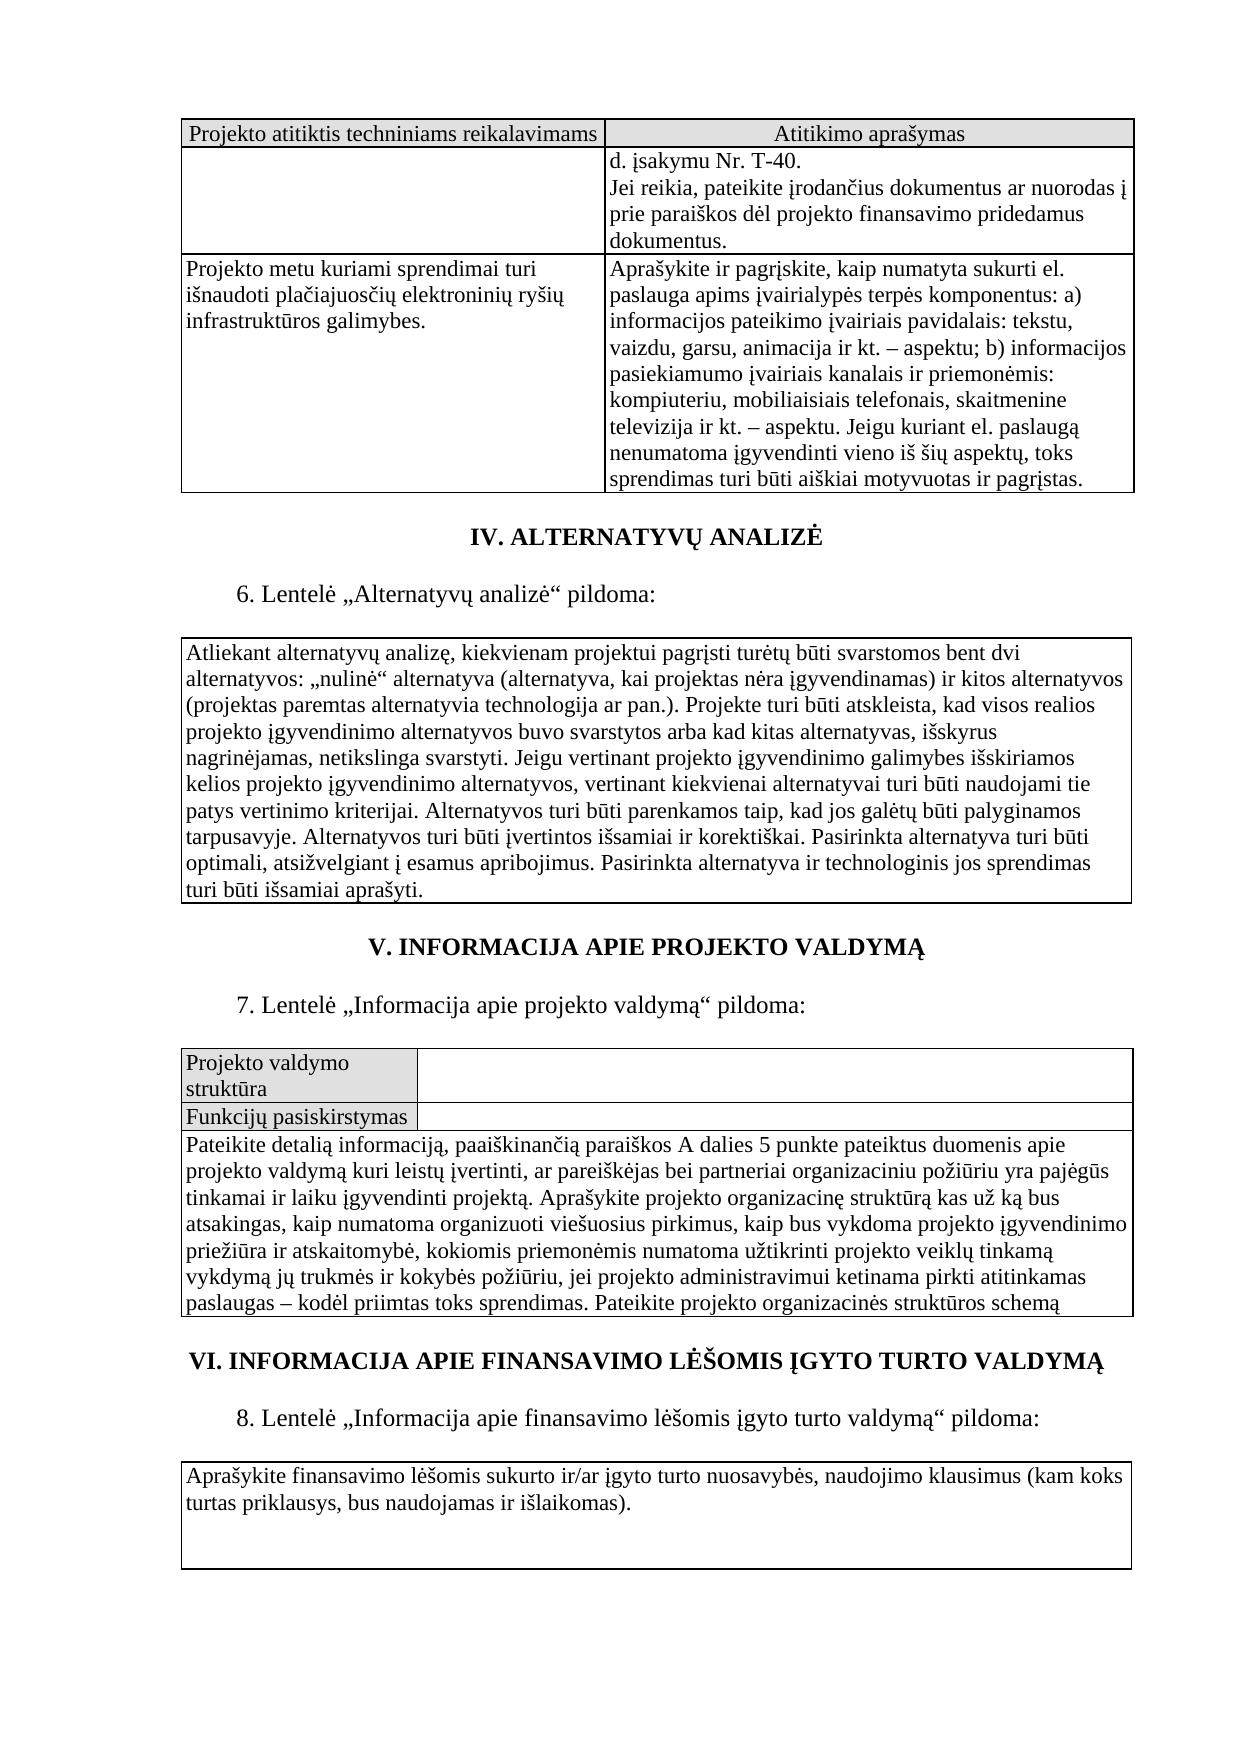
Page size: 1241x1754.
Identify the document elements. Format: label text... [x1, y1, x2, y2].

text VI. INFORMACIJA APIE FINANSAVIMO LĖŠOMIS ĮGYTO TURTO VALDYMĄ [177, 1346, 1122, 1375]
text V. INFORMACIJA APIE PROJEKTO VALDYMĄ [177, 932, 1122, 961]
table_cell Aprašykite ir pagrįskite, kaip numatyta sukurti el. paslauga apims įvairialypės terpės komponentus: a) informacijos pateikimo įvairiais pavidalais: tekstu, vaizdu, garsu, animacija ir kt. – aspektu; b) informacijos pasiekiamumo įvairiais kanalais ir priemonėmis: kompiuteriu, mobiliaisiais telefonais, skaitmenine televizija ir kt. – aspektu. Jeigu kuriant el. paslaugą nenumatoma įgyvendinti vieno iš šių aspektų, toks sprendimas turi būti aiškiai motyvuotas ir pagrįstas. [606, 255, 1133, 492]
table_cell Projekto metu kuriami sprendimai turi išnaudoti plačiajuosčių elektroninių ryšių infrastruktūros galimybes. [182, 255, 604, 492]
table_cell [182, 148, 604, 253]
table_header [418, 1049, 1132, 1102]
table_cell Pateikite detalią informaciją, paaiškinančią paraiškos A dalies 5 punkte pateiktus duomenis apie projekto valdymą kuri leistų įvertinti, ar pareiškėjas bei partneriai organizaciniu požiūriu yra pajėgūs tinkamai ir laiku įgyvendinti projektą. Aprašykite projekto organizacinę struktūrą kas už ką bus atsakingas, kaip numatoma organizuoti viešuosius pirkimus, kaip bus vykdoma projekto įgyvendinimo priežiūra ir atskaitomybė, kokiomis priemonėmis numatoma užtikrinti projekto veiklų tinkamą vykdymą jų trukmės ir kokybės požiūriu, jei projekto administravimui ketinama pirkti atitinkamas paslaugas – kodėl priimtas toks sprendimas. Pateikite projekto organizacinės struktūros schemą [182, 1131, 1132, 1316]
text IV. ALTERNATYVŲ ANALIZĖ [177, 522, 1122, 551]
table_cell [418, 1103, 1132, 1130]
table_cell d. įsakymu Nr. T-40. Jei reikia, pateikite įrodančius dokumentus ar nuorodas į prie paraiškos dėl projekto finansavimo pridedamus dokumentus. [606, 148, 1133, 253]
table_header Projekto atitiktis techniniams reikalavimams [182, 120, 604, 146]
table_cell Funkcijų pasiskirstymas [182, 1103, 417, 1130]
text 7. Lentelė „Informacija apie projekto valdymą“ pildoma: [177, 990, 1122, 1019]
table_header Atitikimo aprašymas [606, 120, 1133, 146]
text 6. Lentelė „Alternatyvų analizė“ pildoma: [177, 579, 1122, 608]
table_header Atliekant alternatyvų analizę, kiekvienam projektui pagrįsti turėtų būti svarstomos bent dvi alternatyvos: „nulinė“ alternatyva (alternatyva, kai projektas nėra įgyvendinamas) ir kitos alternatyvos (projektas paremtas alternatyvia technologija ar pan.). Projekte turi būti atskleista, kad visos realios projekto įgyvendinimo alternatyvos buvo svarstytos arba kad kitas alternatyvas, išskyrus nagrinėjamas, netikslinga svarstyti. Jeigu vertinant projekto įgyvendinimo galimybes išskiriamos kelios projekto įgyvendinimo alternatyvos, vertinant kiekvienai alternatyvai turi būti naudojami tie patys vertinimo kriterijai. Alternatyvos turi būti parenkamos taip, kad jos galėtų būti palyginamos tarpusavyje. Alternatyvos turi būti įvertintos išsamiai ir korektiškai. Pasirinkta alternatyva turi būti optimali, atsižvelgiant į esamus apribojimus. Pasirinkta alternatyva ir technologinis jos sprendimas turi būti išsamiai aprašyti. [182, 639, 1131, 902]
table_header Aprašykite finansavimo lėšomis sukurto ir/ar įgyto turto nuosavybės, naudojimo klausimus (kam koks turtas priklausys, bus naudojamas ir išlaikomas). [182, 1463, 1131, 1568]
table_header Projekto valdymo struktūra [182, 1049, 417, 1102]
text 8. Lentelė „Informacija apie finansavimo lėšomis įgyto turto valdymą“ pildoma: [177, 1403, 1122, 1432]
